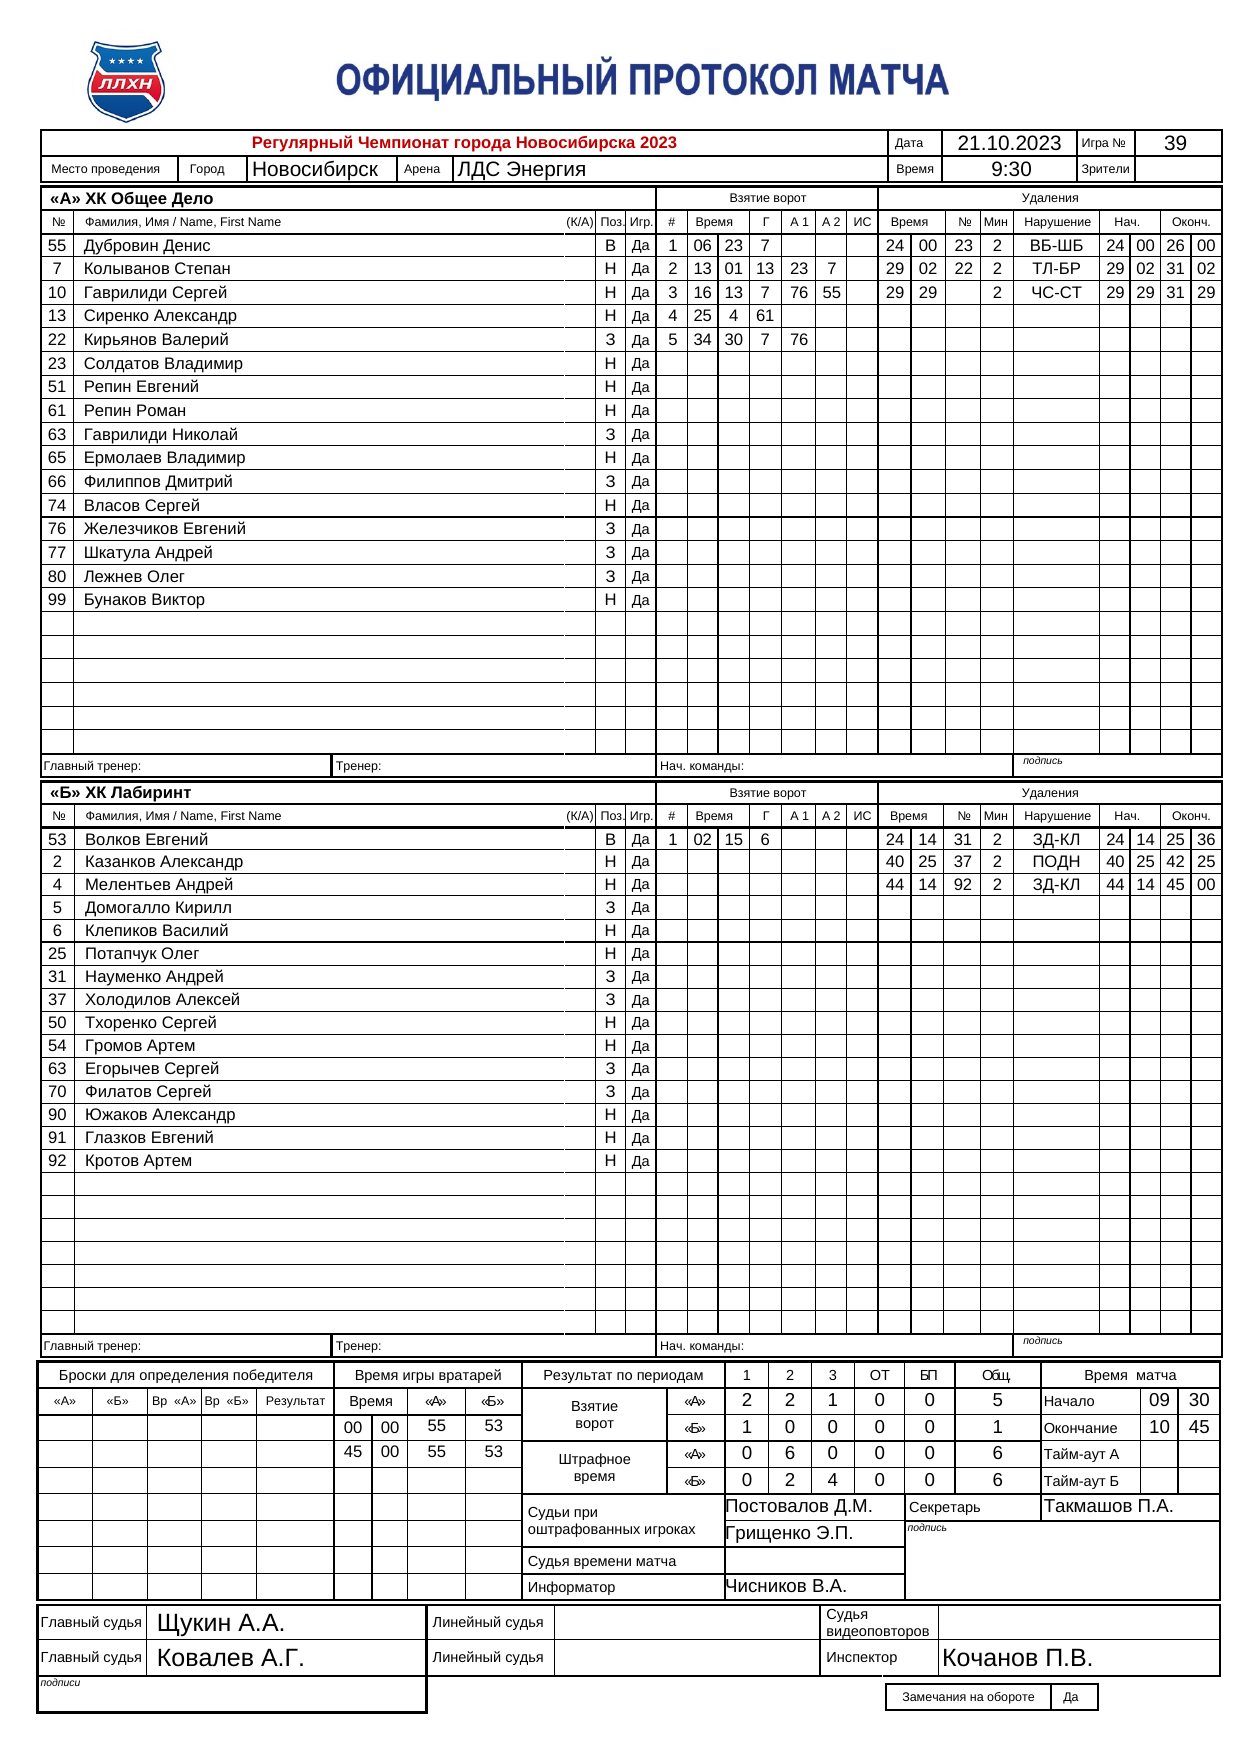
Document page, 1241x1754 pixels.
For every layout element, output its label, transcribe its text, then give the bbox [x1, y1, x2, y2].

table_cell [1161, 518, 1190, 540]
table_cell 53 [42, 829, 74, 849]
table_cell [1131, 1150, 1160, 1172]
table_cell [1192, 1242, 1221, 1264]
table_cell [750, 518, 781, 540]
table_cell [565, 1081, 595, 1103]
table_cell [981, 588, 1013, 611]
table_cell [1100, 683, 1129, 706]
table_cell 7 [750, 235, 781, 256]
table_cell [1131, 730, 1160, 753]
table_cell [688, 683, 717, 706]
table_cell (К/А) [565, 805, 595, 826]
table_cell 90 [42, 1104, 74, 1126]
table_cell Волков Евгений [75, 829, 564, 849]
table_cell 2 [981, 874, 1013, 895]
table_cell Да [626, 565, 655, 587]
table_cell [1192, 565, 1221, 587]
table_cell [719, 518, 749, 540]
table_cell [1136, 157, 1221, 181]
table_cell [879, 328, 910, 351]
table_cell Да [626, 305, 655, 327]
table_cell [1192, 1196, 1221, 1218]
table_cell [782, 588, 815, 611]
table_cell [1131, 989, 1160, 1011]
table_cell [373, 1468, 407, 1493]
table_cell [719, 1127, 749, 1149]
table_cell [912, 636, 945, 658]
table_cell 1 [726, 1415, 768, 1440]
table_cell [688, 636, 717, 658]
table_cell [1100, 541, 1129, 564]
table_cell [1161, 1242, 1190, 1264]
table_cell [1014, 1104, 1099, 1126]
table_cell [688, 1127, 717, 1149]
table_cell [1192, 399, 1221, 422]
table_cell [657, 850, 687, 872]
table_cell [657, 920, 687, 941]
table_cell Да [626, 470, 655, 493]
table_cell 24 [879, 829, 910, 849]
table_cell [912, 966, 943, 987]
table_cell [944, 1173, 980, 1195]
table_cell [1161, 494, 1190, 516]
table_cell Фамилия, Имя / Name, First Name [75, 805, 565, 826]
table_cell [335, 1547, 371, 1573]
table_cell [782, 659, 815, 682]
table_cell [847, 399, 877, 422]
table_cell [782, 1288, 815, 1310]
table_cell [1100, 636, 1129, 658]
table_cell [981, 1150, 1013, 1172]
table_cell [946, 446, 980, 469]
table_cell [1192, 588, 1221, 611]
table_cell [565, 446, 595, 469]
table_cell [750, 588, 781, 611]
table_cell [750, 896, 781, 918]
table_cell [981, 1058, 1013, 1079]
table_cell [944, 1288, 980, 1310]
table_cell [596, 707, 625, 729]
table_cell [1014, 399, 1099, 422]
table_cell [879, 470, 910, 493]
table_cell [1014, 1311, 1099, 1333]
table_cell [1192, 423, 1221, 445]
table_cell [750, 1058, 781, 1079]
table_cell [202, 1547, 256, 1573]
table_header «А» ХК Общее Дело [42, 188, 655, 209]
table_cell [1100, 943, 1129, 964]
table_cell Н [596, 399, 625, 422]
table_cell [847, 518, 877, 540]
table_cell Секретарь [906, 1495, 1040, 1520]
table_cell [750, 1265, 781, 1287]
table_cell [719, 1104, 749, 1126]
table_cell [565, 1104, 595, 1126]
table_cell [565, 683, 595, 706]
table_cell Да [626, 829, 655, 849]
table_cell 61 [750, 305, 781, 327]
table_cell [816, 1104, 846, 1126]
table_cell [1131, 328, 1160, 351]
table_cell 09 [1141, 1389, 1177, 1413]
table_cell [688, 1311, 717, 1333]
table_cell [1014, 896, 1099, 918]
table_cell [1131, 943, 1160, 964]
table_cell [1131, 352, 1160, 374]
table_cell [816, 1219, 846, 1241]
table_cell [719, 1058, 749, 1079]
table_cell [565, 850, 595, 872]
table_cell Ермолаев Владимир [74, 446, 564, 469]
table_header Дата [889, 131, 941, 155]
table_cell [626, 636, 655, 658]
table_cell [879, 1058, 910, 1079]
table_cell [657, 446, 687, 469]
table_cell Тайм-аут Б [1042, 1468, 1140, 1493]
table_cell З [596, 966, 625, 987]
table_cell [688, 1150, 717, 1172]
table_cell [847, 896, 877, 918]
table_cell ВБ-ШБ [1014, 235, 1099, 256]
table_cell 53 [466, 1416, 521, 1440]
table_cell [782, 494, 815, 516]
table_cell Оконч. [1161, 805, 1221, 826]
table_cell [565, 1035, 595, 1057]
table_cell [847, 1058, 877, 1079]
table_cell А 2 [816, 805, 846, 826]
table_cell Бунаков Виктор [74, 588, 564, 611]
table_cell 29 [879, 281, 910, 303]
table_cell [912, 659, 945, 682]
table_cell Нач. команды: [657, 755, 1012, 776]
table_cell [750, 565, 781, 587]
table_cell Филатов Сергей [75, 1081, 564, 1103]
table_cell [1192, 636, 1221, 658]
table_cell [981, 896, 1013, 918]
table_cell [596, 659, 625, 682]
table_cell [626, 1265, 655, 1287]
table_cell [1161, 989, 1190, 1011]
table_cell 34 [688, 328, 717, 351]
table_cell [879, 1127, 910, 1149]
table_cell [816, 920, 846, 941]
table_cell [657, 376, 687, 398]
table_cell [657, 1219, 687, 1241]
table_cell [750, 636, 781, 658]
table_cell [847, 494, 877, 516]
table_cell [39, 1547, 92, 1573]
table_cell [1161, 588, 1190, 611]
table_cell [657, 588, 687, 611]
table_cell [1161, 1173, 1190, 1195]
table_cell Егорычев Сергей [75, 1058, 564, 1079]
table_cell (К/А) [565, 211, 595, 233]
table_cell Н [596, 257, 625, 280]
table_cell [719, 896, 749, 918]
table_cell [688, 423, 717, 445]
table_cell [42, 707, 73, 729]
table_cell [912, 1265, 943, 1287]
table_cell [1100, 588, 1129, 611]
table_cell [335, 1574, 371, 1599]
table_cell 02 [1131, 257, 1160, 280]
table_cell Да [626, 920, 655, 941]
table_cell [782, 376, 815, 398]
table_cell [981, 494, 1013, 516]
table_cell [719, 683, 749, 706]
table_cell [981, 612, 1013, 634]
table_cell [847, 446, 877, 469]
table_cell 5 [42, 896, 74, 918]
table_cell [946, 376, 980, 398]
table_cell [657, 1173, 687, 1195]
table_cell А 1 [782, 805, 815, 826]
table_cell [657, 966, 687, 987]
table_cell [657, 541, 687, 564]
table_cell [750, 494, 781, 516]
table_cell 65 [42, 446, 73, 469]
table_cell 0 [855, 1468, 904, 1493]
table_cell [1100, 494, 1129, 516]
table_cell [912, 352, 945, 374]
table_cell 0 [905, 1442, 954, 1467]
table_cell [688, 494, 717, 516]
table_cell [1161, 446, 1190, 469]
table_cell [782, 1311, 815, 1333]
table_cell 45 [335, 1441, 371, 1467]
table_cell [565, 423, 595, 445]
table_cell [782, 730, 815, 753]
table_cell [688, 352, 717, 374]
table_cell [688, 1173, 717, 1195]
table_cell 80 [42, 565, 73, 587]
table_cell 25 [1161, 829, 1190, 849]
table_cell [912, 423, 945, 445]
table_cell [1131, 1265, 1160, 1287]
table_cell [719, 565, 749, 587]
table_cell 76 [782, 281, 815, 303]
table_cell [1100, 730, 1129, 753]
table_cell [42, 1196, 74, 1218]
table_cell [688, 541, 717, 564]
table_cell [1014, 659, 1099, 682]
table_cell Взятие ворот [523, 1389, 666, 1440]
table_cell [1161, 896, 1190, 918]
table_cell [1100, 470, 1129, 493]
table_cell [847, 257, 877, 280]
table_cell [816, 423, 846, 445]
table_cell [879, 612, 910, 634]
table_cell [42, 1265, 74, 1287]
table_cell [1100, 920, 1129, 941]
table_cell [39, 1494, 92, 1520]
table_cell [39, 1574, 92, 1599]
table_cell Н [596, 874, 625, 895]
table_cell [879, 1035, 910, 1057]
table_cell 10 [1141, 1415, 1177, 1440]
table_cell [688, 966, 717, 987]
table_cell «А» [668, 1442, 724, 1467]
table_cell [719, 612, 749, 634]
table_cell [74, 730, 564, 753]
table_cell [657, 989, 687, 1011]
table_cell 37 [42, 989, 74, 1011]
table_cell [879, 1081, 910, 1103]
table_cell [657, 565, 687, 587]
table_cell [74, 683, 564, 706]
table_cell [657, 1288, 687, 1310]
table_cell 6 [42, 920, 74, 941]
table_cell [688, 588, 717, 611]
table_cell 16 [688, 281, 717, 303]
table_cell [1100, 1242, 1129, 1264]
table_cell [816, 1311, 846, 1333]
table_cell [565, 1127, 595, 1149]
table_cell [847, 989, 877, 1011]
table_cell [1014, 1150, 1099, 1172]
table_cell [1014, 470, 1099, 493]
table_cell [719, 730, 749, 753]
table_cell Власов Сергей [74, 494, 564, 516]
table_cell [719, 1288, 749, 1310]
table_cell [1131, 446, 1160, 469]
table_cell [981, 683, 1013, 706]
table_cell [1192, 1012, 1221, 1033]
table_cell [1014, 989, 1099, 1011]
table_cell [912, 541, 945, 564]
table_cell [257, 1494, 333, 1520]
table_cell [750, 376, 781, 398]
table_cell [657, 896, 687, 918]
table_cell [782, 1058, 815, 1079]
table_cell Н [596, 376, 625, 398]
table_cell [847, 281, 877, 303]
table_cell 14 [912, 829, 943, 849]
table_cell [782, 352, 815, 374]
table_cell [1192, 1311, 1221, 1333]
table_cell [596, 1265, 625, 1287]
table_cell [1100, 328, 1129, 351]
table_cell [816, 730, 846, 753]
table_cell 55 [408, 1416, 465, 1440]
table_cell [981, 1035, 1013, 1057]
table_cell [944, 1058, 980, 1079]
table_cell [565, 707, 595, 729]
table_cell 29 [912, 281, 945, 303]
table_cell [1100, 1058, 1129, 1079]
table_cell [39, 1441, 92, 1467]
table_cell [782, 1196, 815, 1218]
table_cell [657, 707, 687, 729]
table_cell [816, 829, 846, 849]
table_cell [816, 1173, 846, 1195]
table_cell [565, 659, 595, 682]
table_cell [816, 235, 846, 256]
table_cell ПОДН [1014, 850, 1099, 872]
table_cell [626, 683, 655, 706]
table_cell 4 [719, 305, 749, 327]
table_cell 2 [726, 1389, 768, 1413]
table_cell [816, 1288, 846, 1310]
table_cell [596, 730, 625, 753]
table_cell [719, 1196, 749, 1218]
table_cell [879, 966, 910, 987]
table_cell [847, 328, 877, 351]
table_header 39 [1136, 131, 1221, 155]
table_cell [1161, 730, 1190, 753]
table_cell [565, 989, 595, 1011]
table_cell [565, 966, 595, 987]
table_cell [1014, 1173, 1099, 1195]
table_cell [565, 1150, 595, 1172]
table_cell 00 [335, 1416, 371, 1440]
table_cell [93, 1547, 147, 1573]
table_cell 44 [1100, 874, 1129, 895]
table_cell [1014, 1127, 1099, 1149]
table_cell [1192, 1288, 1221, 1310]
table_cell Да [626, 494, 655, 516]
table_cell [816, 966, 846, 987]
table_cell Игр. [626, 211, 655, 233]
table_cell 5 [657, 328, 687, 351]
table_cell [373, 1494, 407, 1520]
table_cell [1131, 1311, 1160, 1333]
table_cell [1161, 612, 1190, 634]
table_cell [847, 683, 877, 706]
table_cell [565, 235, 595, 256]
table_cell [688, 470, 717, 493]
table_cell [1192, 896, 1221, 918]
table_cell [202, 1468, 256, 1493]
table_cell 02 [688, 829, 717, 849]
table_cell [782, 399, 815, 422]
table_cell [750, 446, 781, 469]
table_cell Время [688, 805, 749, 826]
table_cell [981, 446, 1013, 469]
table_header Время матча [1042, 1363, 1219, 1387]
table_cell [565, 470, 595, 493]
table_cell 25 [912, 850, 943, 872]
table_cell 7 [816, 257, 846, 280]
table_cell 23 [719, 235, 749, 256]
table_cell [1192, 659, 1221, 682]
table_cell [555, 1640, 819, 1675]
table_cell [257, 1574, 333, 1599]
table_cell [981, 1219, 1013, 1241]
table_cell [879, 1173, 910, 1195]
table_header Броски для определения победителя [39, 1363, 333, 1387]
table_cell [1014, 920, 1099, 941]
table_cell [726, 1548, 904, 1573]
table_cell [1131, 1058, 1160, 1079]
table_cell Тренер: [333, 1335, 655, 1356]
table_cell Время [688, 211, 749, 233]
table_cell [750, 1242, 781, 1264]
table_cell [688, 1288, 717, 1310]
table_cell [1014, 328, 1099, 351]
table_cell 54 [42, 1035, 74, 1057]
table_cell [657, 1196, 687, 1218]
table_cell [847, 850, 877, 872]
table_cell [1161, 541, 1190, 564]
table_cell [1161, 707, 1190, 729]
table_cell 00 [912, 235, 945, 256]
table_cell [816, 850, 846, 872]
table_cell Да [626, 989, 655, 1011]
table_cell [626, 1311, 655, 1333]
table_cell Науменко Андрей [75, 966, 564, 987]
table_cell [912, 1035, 943, 1057]
table_cell [1100, 659, 1129, 682]
table_cell подпись [1014, 1335, 1221, 1356]
table_cell [912, 328, 945, 351]
table_cell [912, 305, 945, 327]
table_cell [816, 896, 846, 918]
table_cell [1100, 518, 1129, 540]
table_cell [657, 874, 687, 895]
table_cell Главный судья [39, 1640, 146, 1675]
table_cell [782, 874, 815, 895]
table_cell [847, 943, 877, 964]
table_cell [1141, 1441, 1177, 1467]
table_cell Поз. [596, 805, 625, 826]
table_cell № [946, 211, 980, 233]
table_cell 24 [1100, 235, 1129, 256]
table_cell [1014, 305, 1099, 327]
table_cell № [42, 805, 74, 826]
table_cell [42, 683, 73, 706]
table_cell [1100, 1196, 1129, 1218]
table_cell [719, 423, 749, 445]
table_cell Главный судья [39, 1606, 146, 1639]
table_cell [688, 565, 717, 587]
table_cell [565, 328, 595, 351]
table_cell [148, 1547, 201, 1573]
table_cell [565, 1173, 595, 1195]
table_cell 0 [726, 1468, 768, 1493]
table_cell [847, 1081, 877, 1103]
table_cell Да [626, 399, 655, 422]
table_cell [879, 1150, 910, 1172]
table_cell Вр «Б» [202, 1389, 256, 1413]
table_cell [657, 423, 687, 445]
table_cell [750, 1012, 781, 1033]
table_cell [816, 636, 846, 658]
table_cell [202, 1416, 256, 1440]
table_cell [981, 730, 1013, 753]
table_cell [42, 636, 73, 658]
table_cell [688, 1219, 717, 1241]
table_cell Город [179, 157, 246, 181]
table_cell [688, 446, 717, 469]
table_cell [1192, 1058, 1221, 1079]
table_cell 40 [1100, 850, 1129, 872]
table_cell [782, 541, 815, 564]
table_cell [816, 565, 846, 587]
table_cell 74 [42, 494, 73, 516]
table_cell [1014, 636, 1099, 658]
table_cell 77 [42, 541, 73, 564]
table_cell [688, 376, 717, 398]
table_cell [750, 920, 781, 941]
table_cell [719, 1219, 749, 1241]
table_cell [719, 470, 749, 493]
table_cell [879, 989, 910, 1011]
table_cell [946, 399, 980, 422]
table_cell Место проведения [42, 157, 177, 181]
table_cell [879, 541, 910, 564]
table_cell 2 [981, 850, 1013, 872]
table_cell [1161, 1196, 1190, 1218]
table_cell [782, 470, 815, 493]
table_cell 9:30 [943, 157, 1076, 181]
table_cell [257, 1468, 333, 1493]
table_cell 3 [657, 281, 687, 303]
table_cell 02 [912, 257, 945, 280]
table_cell [1131, 1081, 1160, 1103]
table_cell 23 [42, 352, 73, 374]
table_cell [1192, 352, 1221, 374]
table_cell [946, 636, 980, 658]
table_cell [202, 1574, 256, 1599]
table_cell [1131, 470, 1160, 493]
table_cell [657, 1311, 687, 1333]
table_cell Репин Евгений [74, 376, 564, 398]
table_cell В [596, 235, 625, 256]
table_cell Шкатула Андрей [74, 541, 564, 564]
table_cell [816, 1265, 846, 1287]
table_cell [816, 874, 846, 895]
table_cell Нач. [1100, 805, 1160, 826]
table_cell [1100, 1035, 1129, 1057]
table_cell [847, 305, 877, 327]
table_cell [1192, 1150, 1221, 1172]
table_cell [1131, 423, 1160, 445]
table_cell [1100, 446, 1129, 469]
table_cell Г [750, 211, 781, 233]
table_cell [750, 1127, 781, 1149]
table_cell [944, 966, 980, 987]
table_cell [883, 1677, 1220, 1681]
table_cell [879, 1242, 910, 1264]
table_cell [1014, 423, 1099, 445]
table_cell [42, 730, 73, 753]
table_cell [1161, 966, 1190, 987]
table_cell Холодилов Алексей [75, 989, 564, 1011]
table_cell [879, 707, 910, 729]
table_cell Да [626, 518, 655, 540]
table_cell 2 [981, 829, 1013, 849]
table_cell [1131, 612, 1160, 634]
table_cell Н [596, 352, 625, 374]
table_cell [688, 1012, 717, 1033]
table_cell [1100, 1127, 1129, 1149]
table_cell 26 [1161, 235, 1190, 256]
table_cell [75, 1288, 564, 1310]
table_cell Грищенко Э.П. [726, 1521, 904, 1546]
table_cell [148, 1468, 201, 1493]
table_cell [1100, 1104, 1129, 1126]
table_cell [428, 1677, 882, 1711]
table_cell [782, 423, 815, 445]
table_cell Мин [981, 805, 1013, 826]
table_cell [626, 659, 655, 682]
table_header Результат по периодам [523, 1363, 724, 1387]
table_cell [847, 1311, 877, 1333]
table_cell [148, 1574, 201, 1599]
table_cell [257, 1416, 333, 1440]
table_cell [719, 659, 749, 682]
table_cell [657, 1058, 687, 1079]
table_cell [847, 565, 877, 587]
table_cell [912, 920, 943, 941]
table_cell [981, 376, 1013, 398]
table_cell [688, 659, 717, 682]
table_cell З [596, 328, 625, 351]
table_cell [408, 1574, 465, 1599]
table_cell [750, 423, 781, 445]
table_cell [750, 707, 781, 729]
table_cell [847, 376, 877, 398]
table_cell [1141, 1468, 1177, 1493]
table_cell 42 [1161, 850, 1190, 872]
table_cell Солдатов Владимир [74, 352, 564, 374]
table_cell [657, 1242, 687, 1264]
table_cell [981, 1196, 1013, 1218]
table_cell [981, 636, 1013, 658]
table_cell [912, 1012, 943, 1033]
table_cell [879, 659, 910, 682]
table_cell Дубровин Денис [74, 235, 564, 256]
table_cell [1014, 352, 1099, 374]
table_header 3 [812, 1363, 854, 1387]
table_cell [1192, 707, 1221, 729]
table_cell [946, 518, 980, 540]
table_cell [879, 943, 910, 964]
table_cell Потапчук Олег [75, 943, 564, 964]
table_cell 15 [719, 829, 749, 849]
table_cell Вр «А» [148, 1389, 201, 1413]
table_cell [626, 1219, 655, 1241]
table_cell Железчиков Евгений [74, 518, 564, 540]
table_cell [782, 518, 815, 540]
table_cell [688, 399, 717, 422]
table_cell [912, 446, 945, 469]
table_cell [750, 1311, 781, 1333]
table_cell Н [596, 494, 625, 516]
table_cell 30 [719, 328, 749, 351]
table_cell [657, 494, 687, 516]
table_cell [1131, 1012, 1160, 1033]
table_cell 14 [1131, 874, 1160, 895]
table_cell Нарушение [1014, 211, 1099, 233]
table_cell [782, 1265, 815, 1287]
table_cell [944, 1265, 980, 1287]
table_cell [719, 588, 749, 611]
table_cell 31 [1161, 257, 1190, 280]
table_cell [596, 1173, 625, 1195]
table_cell [750, 1288, 781, 1310]
table_cell [816, 328, 846, 351]
table_cell [1014, 541, 1099, 564]
table_cell 1 [956, 1415, 1040, 1440]
table_cell 13 [688, 257, 717, 280]
table_cell 2 [769, 1389, 811, 1413]
table_cell 2 [657, 257, 687, 280]
table_cell [879, 565, 910, 587]
table_cell Время [879, 805, 943, 826]
table_cell [981, 1242, 1013, 1264]
table_cell [1179, 1441, 1219, 1467]
table_header БП [905, 1363, 954, 1387]
table_cell 91 [42, 1127, 74, 1149]
table_cell [1014, 1265, 1099, 1287]
table_cell [816, 376, 846, 398]
table_cell Постовалов Д.М. [726, 1495, 904, 1520]
table_cell [879, 305, 910, 327]
table_cell [816, 352, 846, 374]
table_cell [750, 966, 781, 987]
table_cell [981, 305, 1013, 327]
table_cell [816, 1242, 846, 1264]
table_cell [912, 1173, 943, 1195]
table_cell З [596, 423, 625, 445]
table_cell подпись [906, 1522, 1219, 1599]
table_cell [1100, 565, 1129, 587]
table_cell 25 [1192, 850, 1221, 872]
table_cell [750, 1035, 781, 1057]
table_cell Н [596, 1150, 625, 1172]
table_cell Кротов Артем [75, 1150, 564, 1172]
table_cell 2 [42, 850, 74, 872]
table_cell [879, 446, 910, 469]
table_cell [1100, 399, 1129, 422]
table_cell [816, 1127, 846, 1149]
table_cell [688, 518, 717, 540]
table_cell [879, 1288, 910, 1310]
table_cell [879, 730, 910, 753]
table_cell [879, 896, 910, 918]
table_cell [946, 588, 980, 611]
table_cell [93, 1494, 147, 1520]
table_cell 1 [657, 235, 687, 256]
table_cell [42, 1173, 74, 1195]
table_cell Результат [257, 1389, 333, 1413]
table_cell [944, 1127, 980, 1149]
table_cell 7 [750, 281, 781, 303]
table_cell Тхоренко Сергей [75, 1012, 564, 1033]
table_cell [816, 683, 846, 706]
table_cell [782, 989, 815, 1011]
table_header Удаления [879, 783, 1221, 803]
table_cell [816, 1012, 846, 1033]
table_cell [93, 1441, 147, 1467]
table_cell [1014, 565, 1099, 587]
table_cell 14 [1131, 829, 1160, 849]
table_cell [847, 1104, 877, 1126]
table_cell [1100, 1081, 1129, 1103]
table_cell [912, 989, 943, 1011]
table_cell [816, 1058, 846, 1079]
table_cell ЧС-СТ [1014, 281, 1099, 303]
table_cell [719, 920, 749, 941]
table_cell [688, 896, 717, 918]
table_header Удаления [879, 188, 1221, 209]
table_cell [847, 1196, 877, 1218]
table_cell Н [596, 850, 625, 872]
table_cell [202, 1441, 256, 1467]
table_cell [1192, 966, 1221, 987]
table_cell 25 [688, 305, 717, 327]
table_cell [1100, 989, 1129, 1011]
table_cell [782, 896, 815, 918]
table_cell [1192, 1219, 1221, 1241]
table_cell [782, 612, 815, 634]
table_cell [657, 1012, 687, 1033]
table_cell [1014, 376, 1099, 398]
table_cell [688, 850, 717, 872]
table_cell [688, 707, 717, 729]
table_cell [1014, 518, 1099, 540]
table_cell [1131, 707, 1160, 729]
table_cell 66 [42, 470, 73, 493]
table_cell [1161, 1081, 1190, 1103]
table_cell [719, 989, 749, 1011]
table_cell Нарушение [1014, 805, 1099, 826]
table_cell 29 [1100, 281, 1129, 303]
table_cell [688, 1035, 717, 1057]
table_cell Да [626, 257, 655, 280]
table_cell «А» [39, 1389, 92, 1413]
table_cell 5 [956, 1389, 1040, 1413]
table_cell [1131, 636, 1160, 658]
table_cell [912, 470, 945, 493]
table_cell [944, 1219, 980, 1241]
table_cell [1161, 1150, 1190, 1172]
table_cell Н [596, 1104, 625, 1126]
table_cell Да [626, 1150, 655, 1172]
table_cell [657, 518, 687, 540]
table_cell [847, 1035, 877, 1057]
table_cell [1131, 896, 1160, 918]
table_cell [912, 1150, 943, 1172]
table_cell [657, 1035, 687, 1057]
table_cell Н [596, 1035, 625, 1057]
table_cell Н [596, 588, 625, 611]
table_cell [847, 470, 877, 493]
table_cell [565, 874, 595, 895]
table_cell Линейный судья [428, 1606, 554, 1639]
table_header 1 [726, 1363, 768, 1387]
table_cell 2 [981, 235, 1013, 256]
table_cell 0 [812, 1442, 854, 1467]
table_cell [75, 1311, 564, 1333]
table_cell [1131, 399, 1160, 422]
table_cell Клепиков Василий [75, 920, 564, 941]
table_cell [626, 1288, 655, 1310]
table_cell [719, 399, 749, 422]
table_cell Глазков Евгений [75, 1127, 564, 1149]
table_cell [719, 943, 749, 964]
table_cell [944, 1104, 980, 1126]
table_cell [596, 636, 625, 658]
table_cell [657, 352, 687, 374]
table_cell [596, 683, 625, 706]
table_cell Время [879, 211, 945, 233]
table_cell [148, 1441, 201, 1467]
table_cell 13 [750, 257, 781, 280]
table_cell З [596, 518, 625, 540]
table_header 21.10.2023 [943, 131, 1076, 155]
table_cell ЗД-КЛ [1014, 874, 1099, 895]
table_cell [981, 966, 1013, 987]
table_cell [1131, 588, 1160, 611]
table_cell [1192, 518, 1221, 540]
table_cell [688, 1104, 717, 1126]
table_cell [944, 1196, 980, 1218]
table_cell [816, 659, 846, 682]
table_cell [596, 1196, 625, 1218]
table_cell 53 [466, 1441, 521, 1467]
table_cell [816, 1150, 846, 1172]
table_cell [912, 565, 945, 587]
table_cell [148, 1494, 201, 1520]
table_cell [847, 1265, 877, 1287]
table_cell [335, 1494, 371, 1520]
table_cell [847, 612, 877, 634]
table_cell 44 [879, 874, 910, 895]
table_cell [202, 1494, 256, 1520]
table_cell [944, 1242, 980, 1264]
table_cell 76 [42, 518, 73, 540]
table_cell [1100, 376, 1129, 398]
table_cell [719, 541, 749, 564]
table_cell [1131, 1035, 1160, 1057]
table_cell [1131, 541, 1160, 564]
table_cell 0 [905, 1415, 954, 1440]
table_cell [75, 1219, 564, 1241]
table_cell [879, 683, 910, 706]
table_cell [42, 1311, 74, 1333]
table_cell [912, 399, 945, 422]
table_cell «Б» [668, 1415, 724, 1440]
table_cell [565, 352, 595, 374]
table_cell Судья времени матча [523, 1548, 724, 1573]
table_header 2 [769, 1363, 811, 1387]
table_cell [847, 829, 877, 849]
table_cell [981, 1288, 1013, 1310]
table_cell [782, 1219, 815, 1241]
table_cell Домогалло Кирилл [75, 896, 564, 918]
table_cell Да [626, 1035, 655, 1057]
table_cell [1192, 920, 1221, 941]
table_cell [565, 588, 595, 611]
table_cell 00 [373, 1416, 407, 1440]
table_cell [1100, 1265, 1129, 1287]
table_cell [596, 1311, 625, 1333]
table_cell [847, 588, 877, 611]
table_cell 92 [42, 1150, 74, 1172]
table_cell [944, 1311, 980, 1333]
table_cell [1192, 376, 1221, 398]
table_cell [782, 1242, 815, 1264]
table_cell [466, 1547, 521, 1573]
table_cell Инспектор [821, 1640, 938, 1675]
table_cell [257, 1547, 333, 1573]
table_cell [912, 1081, 943, 1103]
table_cell [1161, 1104, 1190, 1126]
table_cell [1100, 423, 1129, 445]
table_cell [946, 659, 980, 682]
table_cell [1131, 920, 1160, 941]
table_cell [912, 494, 945, 516]
table_cell [596, 1242, 625, 1264]
table_cell 10 [42, 281, 73, 303]
table_cell [1161, 1219, 1190, 1241]
table_cell Да [626, 1127, 655, 1149]
table_cell Да [626, 1058, 655, 1079]
picture [5, 28, 1179, 129]
table_cell [1192, 1104, 1221, 1126]
table_cell [912, 1311, 943, 1333]
table_cell [688, 989, 717, 1011]
table_cell 13 [42, 305, 73, 327]
table_cell [847, 707, 877, 729]
table_cell [719, 636, 749, 658]
table_cell Н [596, 1127, 625, 1149]
table_cell [719, 446, 749, 469]
table_cell [816, 1196, 846, 1218]
table_cell Казанков Александр [75, 850, 564, 872]
table_cell [1014, 1081, 1099, 1103]
table_cell 55 [42, 235, 73, 256]
table_cell Н [596, 281, 625, 303]
table_cell [782, 920, 815, 941]
table_cell [1099, 1682, 1220, 1711]
table_cell Ковалев А.Г. [147, 1640, 425, 1675]
table_cell [74, 612, 564, 634]
table_cell [1014, 1058, 1099, 1079]
table_cell Тренер: [333, 755, 655, 776]
table_cell Да [626, 376, 655, 398]
table_cell № [42, 211, 73, 233]
table_cell [565, 920, 595, 941]
table_cell 55 [408, 1441, 465, 1467]
table_cell [912, 1288, 943, 1310]
table_cell [912, 1104, 943, 1126]
table_cell «А» [668, 1389, 724, 1413]
table_cell [782, 1127, 815, 1149]
table_cell Громов Артем [75, 1035, 564, 1057]
table_cell [1161, 1035, 1190, 1057]
table_cell 7 [42, 257, 73, 280]
table_cell подпись [1014, 755, 1221, 776]
table_cell [42, 1242, 74, 1264]
table_cell Главный тренер: [42, 755, 330, 776]
table_cell [750, 730, 781, 753]
table_cell [816, 305, 846, 327]
table_cell [1100, 352, 1129, 374]
table_cell Н [596, 305, 625, 327]
table_cell [719, 874, 749, 895]
table_cell [565, 1311, 595, 1333]
table_cell [981, 943, 1013, 964]
table_cell [1014, 707, 1099, 729]
table_cell [719, 1173, 749, 1195]
table_cell [42, 1219, 74, 1241]
table_cell Н [596, 943, 625, 964]
table_cell Информатор [523, 1575, 724, 1599]
table_cell [981, 470, 1013, 493]
table_cell [42, 612, 73, 634]
table_cell Игр. [626, 805, 655, 826]
table_cell Да [626, 446, 655, 469]
table_cell 2 [981, 281, 1013, 303]
table_cell [565, 305, 595, 327]
table_cell [719, 1012, 749, 1033]
table_cell Нач. [1100, 211, 1160, 233]
table_cell [1161, 470, 1190, 493]
table_cell [912, 730, 945, 753]
table_cell [1192, 541, 1221, 564]
table_cell Гаврилиди Сергей [74, 281, 564, 303]
table_cell 31 [944, 829, 980, 849]
table_cell [782, 1081, 815, 1103]
table_cell [565, 1012, 595, 1033]
table_cell [1100, 305, 1129, 327]
table_cell [1161, 920, 1190, 941]
table_cell [946, 423, 980, 445]
table_cell [750, 989, 781, 1011]
table_cell [1131, 565, 1160, 587]
table_cell [981, 989, 1013, 1011]
table_cell [1192, 1127, 1221, 1149]
table_cell [879, 352, 910, 374]
table_cell [408, 1547, 465, 1573]
table_cell 1 [812, 1389, 854, 1413]
table_cell [1192, 683, 1221, 706]
table_cell [782, 829, 815, 849]
table_cell [944, 920, 980, 941]
table_cell [946, 352, 980, 374]
table_cell [912, 376, 945, 398]
table_cell [816, 588, 846, 611]
table_cell [335, 1521, 371, 1546]
table_cell [74, 636, 564, 658]
table_cell 01 [719, 257, 749, 280]
table_cell [688, 1242, 717, 1264]
table_cell # [657, 805, 687, 826]
table_cell [879, 636, 910, 658]
table_cell [879, 1311, 910, 1333]
table_cell [719, 850, 749, 872]
table_cell [782, 446, 815, 469]
table_cell Оконч. [1161, 211, 1221, 233]
table_cell [1014, 1035, 1099, 1057]
table_cell [912, 612, 945, 634]
table_cell 99 [42, 588, 73, 611]
table_cell [1131, 1173, 1160, 1195]
table_cell [847, 423, 877, 445]
table_cell [750, 1173, 781, 1195]
table_cell З [596, 541, 625, 564]
table_cell 22 [42, 328, 73, 351]
table_cell [847, 1127, 877, 1149]
table_cell [782, 943, 815, 964]
table_cell Штрафное время [523, 1442, 666, 1493]
table_cell [816, 494, 846, 516]
table_cell [688, 943, 717, 964]
table_cell Да [626, 352, 655, 374]
table_cell [657, 683, 687, 706]
table_cell [565, 1265, 595, 1287]
table_cell [750, 1219, 781, 1241]
table_cell [879, 423, 910, 445]
table_cell [847, 1288, 877, 1310]
table_cell [373, 1547, 407, 1573]
table_cell [816, 1081, 846, 1103]
table_cell [1014, 494, 1099, 516]
table_cell 0 [812, 1415, 854, 1440]
table_cell [657, 1104, 687, 1126]
table_cell [816, 518, 846, 540]
table_cell [946, 281, 980, 303]
table_cell Кирьянов Валерий [74, 328, 564, 351]
table_cell [946, 328, 980, 351]
table_cell [1192, 1081, 1221, 1103]
table_cell [719, 707, 749, 729]
table_cell Лежнев Олег [74, 565, 564, 587]
table_cell [1100, 1012, 1129, 1033]
table_cell Судья видеоповторов [821, 1606, 938, 1639]
table_cell 00 [1192, 874, 1221, 895]
table_cell [1192, 612, 1221, 634]
table_cell [39, 1521, 92, 1546]
table_cell 29 [1131, 281, 1160, 303]
table_cell [1161, 352, 1190, 374]
table_cell [1014, 588, 1099, 611]
table_cell [750, 850, 781, 872]
table_cell [946, 470, 980, 493]
table_cell [1100, 1173, 1129, 1195]
table_cell [782, 565, 815, 587]
table_cell [944, 989, 980, 1011]
table_cell [981, 328, 1013, 351]
table_cell [93, 1416, 147, 1440]
table_cell [1192, 305, 1221, 327]
table_cell [565, 636, 595, 658]
table_cell Да [626, 850, 655, 872]
table_cell 63 [42, 423, 73, 445]
table_cell [981, 1311, 1013, 1333]
table_cell [944, 1012, 980, 1033]
table_cell [946, 707, 980, 729]
table_cell [750, 659, 781, 682]
table_cell З [596, 1081, 625, 1103]
table_cell [981, 565, 1013, 587]
table_cell [750, 1196, 781, 1218]
table_cell [466, 1494, 521, 1520]
table_cell [202, 1521, 256, 1546]
table_cell [912, 943, 943, 964]
table_cell [565, 829, 595, 849]
table_cell 0 [855, 1389, 904, 1413]
table_cell [1100, 612, 1129, 634]
table_cell [912, 1127, 943, 1149]
table_cell [719, 1265, 749, 1287]
table_cell [39, 1416, 92, 1440]
table_cell [596, 1288, 625, 1310]
table_cell 1 [657, 829, 687, 849]
table_cell [596, 1219, 625, 1241]
table_cell [1161, 423, 1190, 445]
table_cell [981, 541, 1013, 564]
table_cell [816, 541, 846, 564]
table_cell Южаков Александр [75, 1104, 564, 1126]
table_cell [688, 1265, 717, 1287]
table_cell [981, 399, 1013, 422]
table_cell [981, 518, 1013, 540]
table_cell [719, 1035, 749, 1057]
table_cell [257, 1441, 333, 1467]
table_cell [981, 1265, 1013, 1287]
table_header Взятие ворот [657, 783, 877, 803]
table_cell [1161, 1288, 1190, 1310]
table_cell 6 [769, 1442, 811, 1467]
table_cell [1131, 1196, 1160, 1218]
table_cell [1014, 612, 1099, 634]
table_cell [719, 1311, 749, 1333]
table_cell Колыванов Степан [74, 257, 564, 280]
table_cell [944, 1150, 980, 1172]
table_cell 50 [42, 1012, 74, 1033]
table_cell [466, 1468, 521, 1493]
table_cell 76 [782, 328, 815, 351]
table_cell 25 [42, 943, 74, 964]
table_cell [565, 257, 595, 280]
table_cell [565, 541, 595, 564]
table_cell [847, 874, 877, 895]
table_cell [981, 1127, 1013, 1149]
table_cell [657, 636, 687, 658]
table_cell [1161, 659, 1190, 682]
table_cell А 1 [782, 211, 815, 233]
table_cell [1131, 376, 1160, 398]
table_header Да [1052, 1685, 1097, 1709]
table_cell [1014, 966, 1099, 987]
table_cell [912, 1196, 943, 1218]
table_cell [75, 1173, 564, 1195]
table_cell 29 [1192, 281, 1221, 303]
table_cell [657, 1150, 687, 1172]
table_cell [1131, 305, 1160, 327]
table_cell 45 [1179, 1415, 1219, 1440]
table_cell [1161, 565, 1190, 587]
table_cell [75, 1265, 564, 1287]
table_cell 7 [750, 328, 781, 351]
table_cell [565, 943, 595, 964]
table_header Игра № [1078, 131, 1134, 155]
table_cell [565, 896, 595, 918]
table_cell Поз. [596, 211, 625, 233]
table_cell [555, 1606, 819, 1639]
table_cell [750, 541, 781, 564]
table_cell Тайм-аут А [1042, 1441, 1140, 1467]
table_cell [1100, 1219, 1129, 1241]
table_cell 02 [1192, 257, 1221, 280]
table_cell [657, 1081, 687, 1103]
table_header Регулярный Чемпионат города Новосибирска 2023 [42, 131, 887, 155]
table_cell [565, 376, 595, 398]
table_cell [879, 920, 910, 941]
table_cell [944, 943, 980, 964]
table_cell [1014, 446, 1099, 469]
table_cell [565, 494, 595, 516]
table_cell [1192, 1173, 1221, 1195]
table_cell [1192, 446, 1221, 469]
table_cell [626, 1196, 655, 1218]
table_cell [688, 874, 717, 895]
table_cell [93, 1574, 147, 1599]
table_cell [946, 494, 980, 516]
table_cell 14 [912, 874, 943, 895]
table_cell [42, 1288, 74, 1310]
table_cell З [596, 565, 625, 587]
table_cell Кочанов П.В. [939, 1640, 1219, 1675]
table_cell Время [335, 1389, 407, 1413]
table_cell [879, 376, 910, 398]
table_cell 22 [946, 257, 980, 280]
table_cell [565, 1219, 595, 1241]
table_cell [981, 1104, 1013, 1126]
table_cell [847, 1150, 877, 1172]
table_cell [847, 1173, 877, 1195]
table_cell [565, 399, 595, 422]
table_cell № [944, 805, 980, 826]
table_cell 29 [879, 257, 910, 280]
table_cell Н [596, 1012, 625, 1033]
table_cell [782, 235, 815, 256]
table_cell [944, 896, 980, 918]
table_cell Начало [1042, 1389, 1140, 1413]
table_cell [847, 636, 877, 658]
table_cell [408, 1468, 465, 1493]
table_cell [847, 541, 877, 564]
table_cell [1192, 470, 1221, 493]
table_cell [912, 683, 945, 706]
table_cell [335, 1468, 371, 1493]
table_cell [847, 730, 877, 753]
table_cell [946, 565, 980, 587]
table_cell [847, 235, 877, 256]
table_cell Время [889, 157, 941, 181]
table_header Взятие ворот [657, 188, 877, 209]
table_cell [719, 1150, 749, 1172]
table_cell Да [626, 541, 655, 564]
table_cell [847, 966, 877, 987]
table_cell [816, 470, 846, 493]
table_cell [1131, 1104, 1160, 1126]
table_cell [946, 683, 980, 706]
table_cell [688, 730, 717, 753]
table_cell [981, 707, 1013, 729]
table_cell [750, 399, 781, 422]
table_cell Да [626, 423, 655, 445]
table_cell [408, 1494, 465, 1520]
table_cell [626, 707, 655, 729]
table_cell [1014, 1242, 1099, 1264]
table_cell [596, 612, 625, 634]
table_cell [1131, 1219, 1160, 1241]
table_cell [879, 1219, 910, 1241]
table_cell [1100, 707, 1129, 729]
table_cell ИС [847, 211, 877, 233]
table_cell Да [626, 896, 655, 918]
table_cell [688, 1058, 717, 1079]
table_cell [466, 1521, 521, 1546]
table_cell [74, 659, 564, 682]
table_cell [1131, 1242, 1160, 1264]
table_cell [1161, 328, 1190, 351]
table_cell Щукин А.А. [147, 1606, 425, 1639]
table_cell 4 [657, 305, 687, 327]
table_cell 36 [1192, 829, 1221, 849]
table_cell 0 [726, 1442, 768, 1467]
table_cell [1014, 943, 1099, 964]
table_header ОТ [855, 1363, 904, 1387]
table_cell Новосибирск [248, 157, 396, 181]
table_header «Б» ХК Лабиринт [42, 783, 655, 803]
table_cell [1161, 1311, 1190, 1333]
table_cell [816, 707, 846, 729]
table_cell Зрители [1078, 157, 1134, 181]
table_cell [879, 494, 910, 516]
table_cell [944, 1035, 980, 1057]
table_cell [912, 707, 945, 729]
table_cell [981, 1173, 1013, 1195]
table_cell [148, 1521, 201, 1546]
table_cell 6 [956, 1442, 1040, 1467]
table_cell [626, 612, 655, 634]
table_cell [1100, 896, 1129, 918]
table_cell 4 [812, 1468, 854, 1493]
table_cell [1014, 1196, 1099, 1218]
table_cell [42, 659, 73, 682]
table_cell [657, 1265, 687, 1287]
table_cell [879, 399, 910, 422]
table_cell [816, 1035, 846, 1057]
table_cell 51 [42, 376, 73, 398]
table_cell [657, 399, 687, 422]
table_cell З [596, 989, 625, 1011]
table_cell 23 [782, 257, 815, 280]
table_cell 06 [688, 235, 717, 256]
table_cell # [657, 211, 687, 233]
table_cell [657, 1127, 687, 1149]
table_cell Такмашов П.А. [1042, 1495, 1219, 1520]
table_cell [1161, 636, 1190, 658]
table_cell [981, 1012, 1013, 1033]
table_cell [719, 376, 749, 398]
table_cell [688, 920, 717, 941]
table_cell 13 [719, 281, 749, 303]
table_cell [912, 588, 945, 611]
table_cell [750, 612, 781, 634]
table_cell 00 [1192, 235, 1221, 256]
table_cell [912, 1058, 943, 1079]
table_cell Окончание [1042, 1415, 1140, 1440]
table_cell [946, 730, 980, 753]
table_cell [1192, 1035, 1221, 1057]
table_cell [74, 707, 564, 729]
table_cell [981, 920, 1013, 941]
table_cell [626, 730, 655, 753]
table_cell [879, 1196, 910, 1218]
table_cell 37 [944, 850, 980, 872]
table_cell [1161, 1265, 1190, 1287]
table_cell [879, 1265, 910, 1287]
table_cell Да [626, 328, 655, 351]
table_cell [816, 612, 846, 634]
table_cell [1131, 518, 1160, 540]
table_cell 29 [1100, 257, 1129, 280]
table_cell [1014, 1219, 1099, 1241]
table_cell [373, 1521, 407, 1546]
table_cell [75, 1196, 564, 1218]
table_cell [565, 518, 595, 540]
table_cell 0 [769, 1415, 811, 1440]
table_cell [565, 281, 595, 303]
table_cell [1179, 1468, 1219, 1493]
table_cell [939, 1606, 1219, 1639]
table_cell [879, 518, 910, 540]
table_cell 40 [879, 850, 910, 872]
table_cell [1014, 1012, 1099, 1033]
table_cell [816, 446, 846, 469]
table_cell [1131, 1127, 1160, 1149]
table_cell [946, 305, 980, 327]
table_cell [719, 1242, 749, 1264]
table_cell [565, 612, 595, 634]
table_cell 45 [1161, 874, 1190, 895]
table_cell «Б» [668, 1468, 724, 1493]
table_cell 31 [42, 966, 74, 987]
table_cell [1131, 1288, 1160, 1310]
table_header Общ. [956, 1363, 1040, 1387]
table_cell [688, 612, 717, 634]
table_cell [782, 636, 815, 658]
table_cell [148, 1416, 201, 1440]
table_cell 2 [769, 1468, 811, 1493]
table_cell [688, 1196, 717, 1218]
table_cell [626, 1173, 655, 1195]
table_cell Фамилия, Имя / Name, First Name [74, 211, 565, 233]
table_cell [750, 352, 781, 374]
table_cell 92 [944, 874, 980, 895]
table_cell [750, 874, 781, 895]
table_cell Арена [398, 157, 452, 181]
table_cell [1131, 966, 1160, 987]
table_cell [879, 1012, 910, 1033]
table_cell [1131, 659, 1160, 682]
table_cell [719, 352, 749, 374]
table_cell Да [626, 966, 655, 987]
table_cell [657, 730, 687, 753]
table_cell [912, 1219, 943, 1241]
table_cell [847, 1242, 877, 1264]
table_cell 00 [1131, 235, 1160, 256]
table_cell [847, 352, 877, 374]
table_cell Да [626, 1104, 655, 1126]
table_cell [782, 1012, 815, 1033]
table_cell 00 [373, 1441, 407, 1467]
table_cell 24 [879, 235, 910, 256]
table_cell [1192, 1265, 1221, 1287]
table_cell [1014, 730, 1099, 753]
table_cell 55 [816, 281, 846, 303]
table_cell [782, 1173, 815, 1195]
table_cell [1014, 1288, 1099, 1310]
table_cell Чисников В.А. [726, 1575, 904, 1599]
table_cell [912, 518, 945, 540]
table_cell [750, 470, 781, 493]
table_cell З [596, 896, 625, 918]
table_cell [1131, 494, 1160, 516]
table_cell [1192, 494, 1221, 516]
table_cell [981, 659, 1013, 682]
table_cell [565, 1058, 595, 1079]
table_cell ЛДС Энергия [454, 157, 887, 181]
table_cell [1100, 966, 1129, 987]
table_cell [816, 399, 846, 422]
table_cell Сиренко Александр [74, 305, 564, 327]
table_cell [719, 1081, 749, 1103]
table_cell 25 [1131, 850, 1160, 872]
table_cell [782, 683, 815, 706]
table_cell [847, 920, 877, 941]
table_cell [1161, 376, 1190, 398]
table_cell [782, 305, 815, 327]
table_cell 70 [42, 1081, 74, 1103]
table_cell [782, 1150, 815, 1172]
table_cell [816, 989, 846, 1011]
table_cell [1100, 1311, 1129, 1333]
table_cell [657, 943, 687, 964]
table_cell 23 [946, 235, 980, 256]
table_cell «Б » [466, 1389, 521, 1413]
table_cell [1192, 943, 1221, 964]
table_cell [750, 943, 781, 964]
table_cell Да [626, 874, 655, 895]
table_cell [565, 565, 595, 587]
table_cell [1161, 1012, 1190, 1033]
table_cell [782, 707, 815, 729]
table_cell [626, 1242, 655, 1264]
table_cell Гаврилиди Николай [74, 423, 564, 445]
table_cell Да [626, 281, 655, 303]
table_cell 0 [855, 1442, 904, 1467]
table_cell [750, 1081, 781, 1103]
table_cell З [596, 1058, 625, 1079]
table_cell [719, 966, 749, 987]
table_cell [912, 1242, 943, 1264]
table_cell 31 [1161, 281, 1190, 303]
table_cell [565, 1242, 595, 1264]
table_cell [1161, 305, 1190, 327]
table_cell [750, 1104, 781, 1126]
table_cell «А» [408, 1389, 465, 1413]
table_cell «Б» [93, 1389, 147, 1413]
table_cell В [596, 829, 625, 849]
table_cell Мелентьев Андрей [75, 874, 564, 895]
table_cell [373, 1574, 407, 1599]
table_cell [1161, 1058, 1190, 1079]
table_cell [847, 1219, 877, 1241]
table_cell Линейный судья [428, 1640, 554, 1675]
table_cell 0 [855, 1415, 904, 1440]
table_cell [408, 1521, 465, 1546]
table_header Замечания на обороте [887, 1685, 1050, 1709]
table_cell [657, 612, 687, 634]
table_cell Да [626, 1081, 655, 1103]
table_cell Нач. команды: [657, 1335, 1012, 1356]
table_cell [782, 966, 815, 987]
table_cell [565, 1196, 595, 1218]
table_cell [782, 850, 815, 872]
table_cell Н [596, 446, 625, 469]
table_cell [981, 423, 1013, 445]
table_cell [847, 659, 877, 682]
table_cell [257, 1521, 333, 1546]
table_cell [1161, 1127, 1190, 1149]
table_cell [946, 541, 980, 564]
table_cell [1100, 1288, 1129, 1310]
table_cell [719, 494, 749, 516]
table_cell 0 [905, 1389, 954, 1413]
table_cell ЗД-КЛ [1014, 829, 1099, 849]
table_cell 2 [981, 257, 1013, 280]
table_cell [1131, 683, 1160, 706]
table_cell Да [626, 588, 655, 611]
table_cell [750, 1150, 781, 1172]
table_cell подписи [39, 1677, 425, 1711]
table_cell Мин [981, 211, 1013, 233]
table_cell ТЛ-БР [1014, 257, 1099, 280]
table_cell 4 [42, 874, 74, 895]
table_cell [847, 1012, 877, 1033]
table_cell З [596, 470, 625, 493]
table_cell 61 [42, 399, 73, 422]
table_cell [946, 612, 980, 634]
table_cell Н [596, 920, 625, 941]
table_cell Репин Роман [74, 399, 564, 422]
table_cell 6 [956, 1468, 1040, 1493]
table_cell [1161, 943, 1190, 964]
table_cell [782, 1035, 815, 1057]
table_cell ИС [847, 805, 877, 826]
table_cell 0 [905, 1468, 954, 1493]
table_cell [782, 1104, 815, 1126]
table_cell [93, 1521, 147, 1546]
table_cell [688, 1081, 717, 1103]
table_cell Судьи при оштрафованных игроках [523, 1495, 724, 1546]
table_cell [1100, 1150, 1129, 1172]
table_cell Филиппов Дмитрий [74, 470, 564, 493]
table_cell 24 [1100, 829, 1129, 849]
table_cell Главный тренер: [42, 1335, 330, 1356]
table_cell Да [626, 235, 655, 256]
table_cell [816, 943, 846, 964]
table_cell [93, 1468, 147, 1493]
table_cell [879, 588, 910, 611]
table_cell [1192, 730, 1221, 753]
table_cell [39, 1468, 92, 1493]
table_cell [466, 1574, 521, 1599]
table_header Время игры вратарей [335, 1363, 521, 1387]
table_cell [1161, 683, 1190, 706]
table_cell 30 [1179, 1389, 1219, 1413]
table_cell Г [750, 805, 781, 826]
table_cell Да [626, 943, 655, 964]
table_cell [912, 896, 943, 918]
table_cell Да [626, 1012, 655, 1033]
table_cell [1161, 399, 1190, 422]
table_cell [981, 1081, 1013, 1103]
table_cell [944, 1081, 980, 1103]
table_cell [1192, 989, 1221, 1011]
table_cell А 2 [816, 211, 846, 233]
table_cell [879, 1104, 910, 1126]
table_cell [981, 352, 1013, 374]
table_cell [657, 659, 687, 682]
table_cell [657, 470, 687, 493]
table_cell [565, 730, 595, 753]
table_cell [565, 1288, 595, 1310]
table_cell [1014, 683, 1099, 706]
table_cell 63 [42, 1058, 74, 1079]
table_cell [750, 683, 781, 706]
table_cell [1192, 328, 1221, 351]
table_cell [75, 1242, 564, 1264]
table_cell 6 [750, 829, 781, 849]
